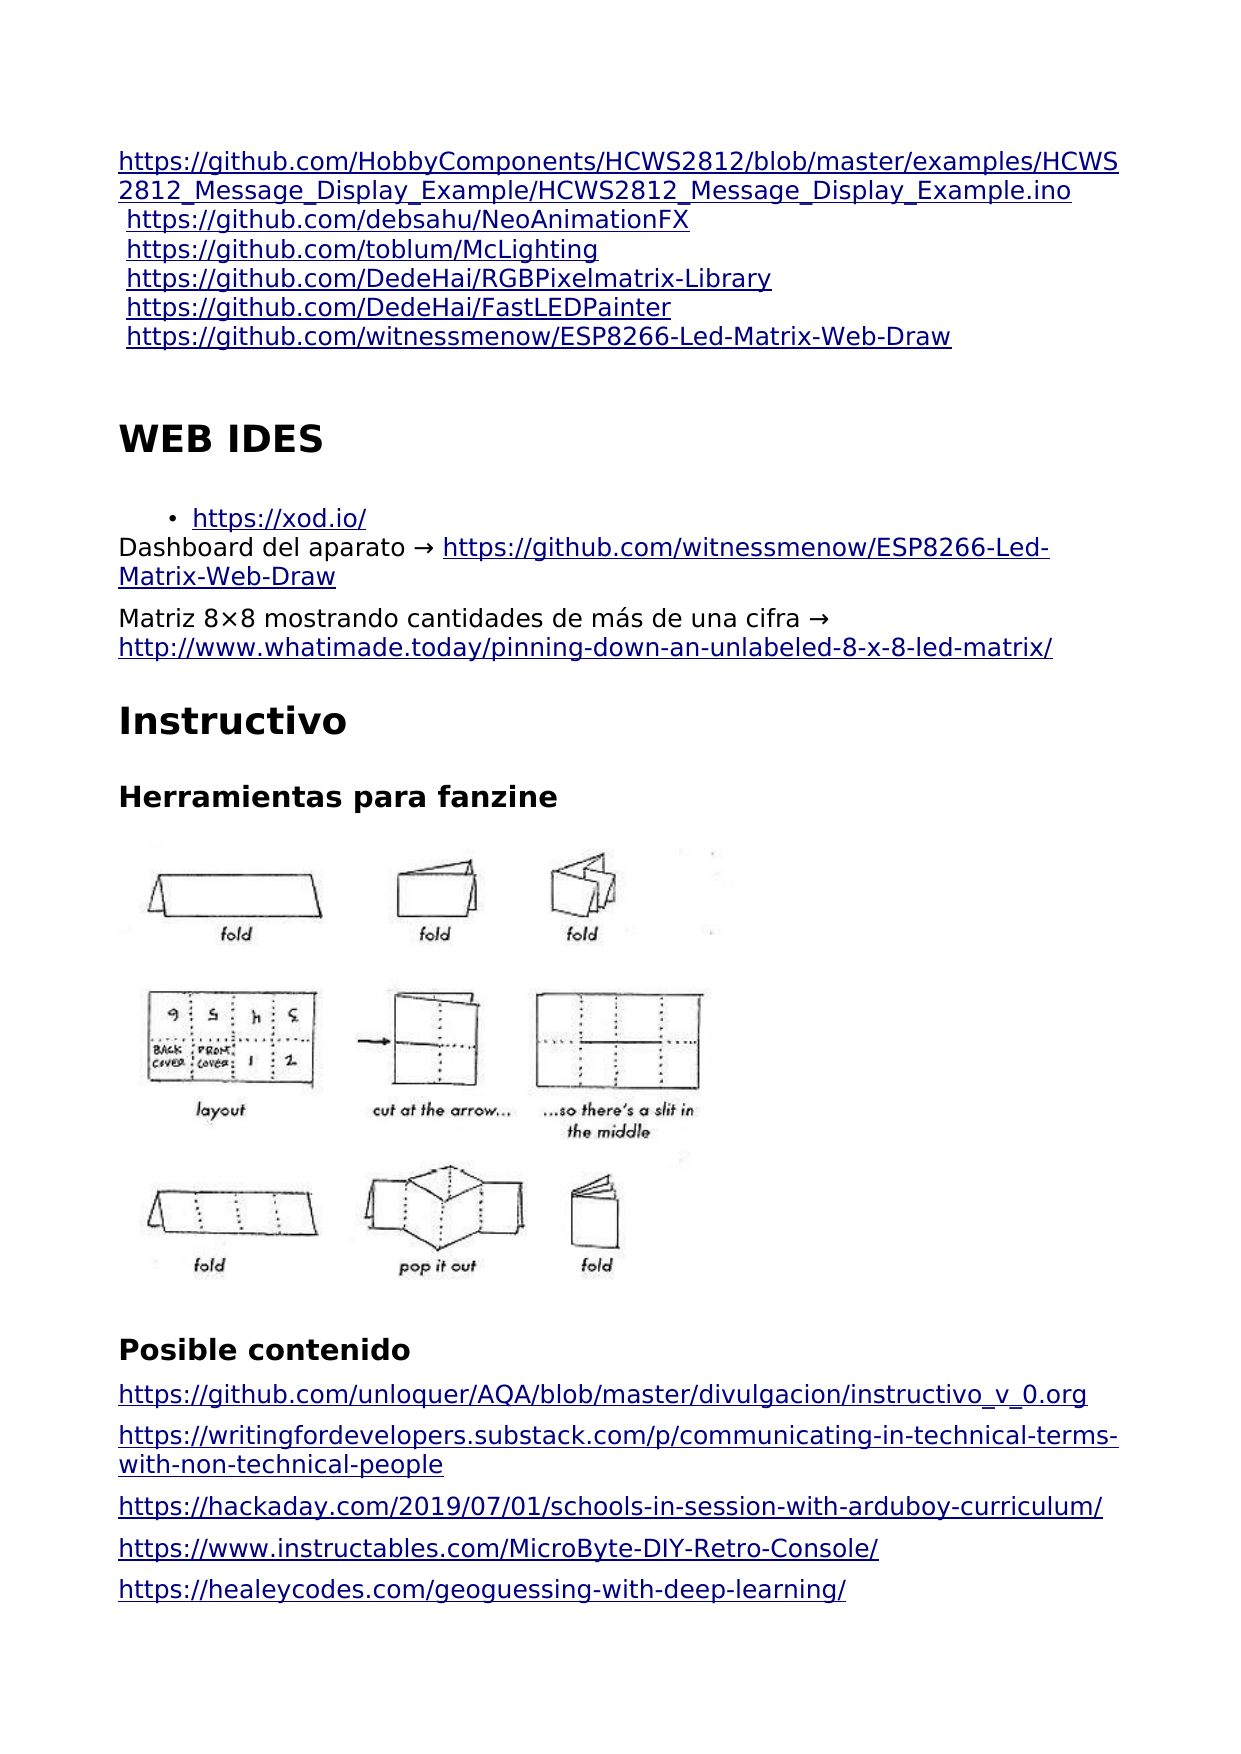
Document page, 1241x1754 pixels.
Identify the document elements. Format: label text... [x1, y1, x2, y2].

text https://writingfordevelopers.substack.com/p/communicating-in-technical-terms-with-non-technical-people [118, 1422, 1122, 1480]
list https://xod.io/ [177, 504, 1122, 533]
subtitle Posible contenido [118, 1333, 1122, 1367]
subtitle Instructivo [118, 699, 1122, 743]
text https://www.instructables.com/MicroByte-DIY-Retro-Console/ [118, 1534, 1122, 1563]
text Dashboard del aparato → https://github.com/witnessmenow/ESP8266-Led-Matrix-Web-Draw [118, 533, 1122, 591]
text https://github.com/HobbyComponents/HCWS2812/blob/master/examples/HCWS2812_Message_Display_Example/HCWS2812_Message_Display_Example.ino https://github.com/debsahu/NeoAnimationFX https://github.com/toblum/McLighting https://github.com/DedeHai/RGBPixelmatrix-Library https://github.com/DedeHai/FastLEDPainter https://github.com/witnessmenow/ESP8266-Led-Matrix-Web-Draw [118, 118, 1122, 381]
picture [118, 827, 744, 1296]
subtitle WEB IDES [118, 418, 1122, 462]
text https://github.com/unloquer/AQA/blob/master/divulgacion/instructivo_v_0.org [118, 1380, 1122, 1409]
text https://healeycodes.com/geoguessing-with-deep-learning/ [118, 1576, 1122, 1605]
text Matriz 8×8 mostrando cantidades de más de una cifra → http://www.whatimade.today/pinning-down-an-unlabeled-8-x-8-led-matrix/ [118, 604, 1122, 662]
text https://hackaday.com/2019/07/01/schools-in-session-with-arduboy-curriculum/ [118, 1492, 1122, 1522]
subtitle Herramientas para fanzine [118, 781, 1122, 815]
